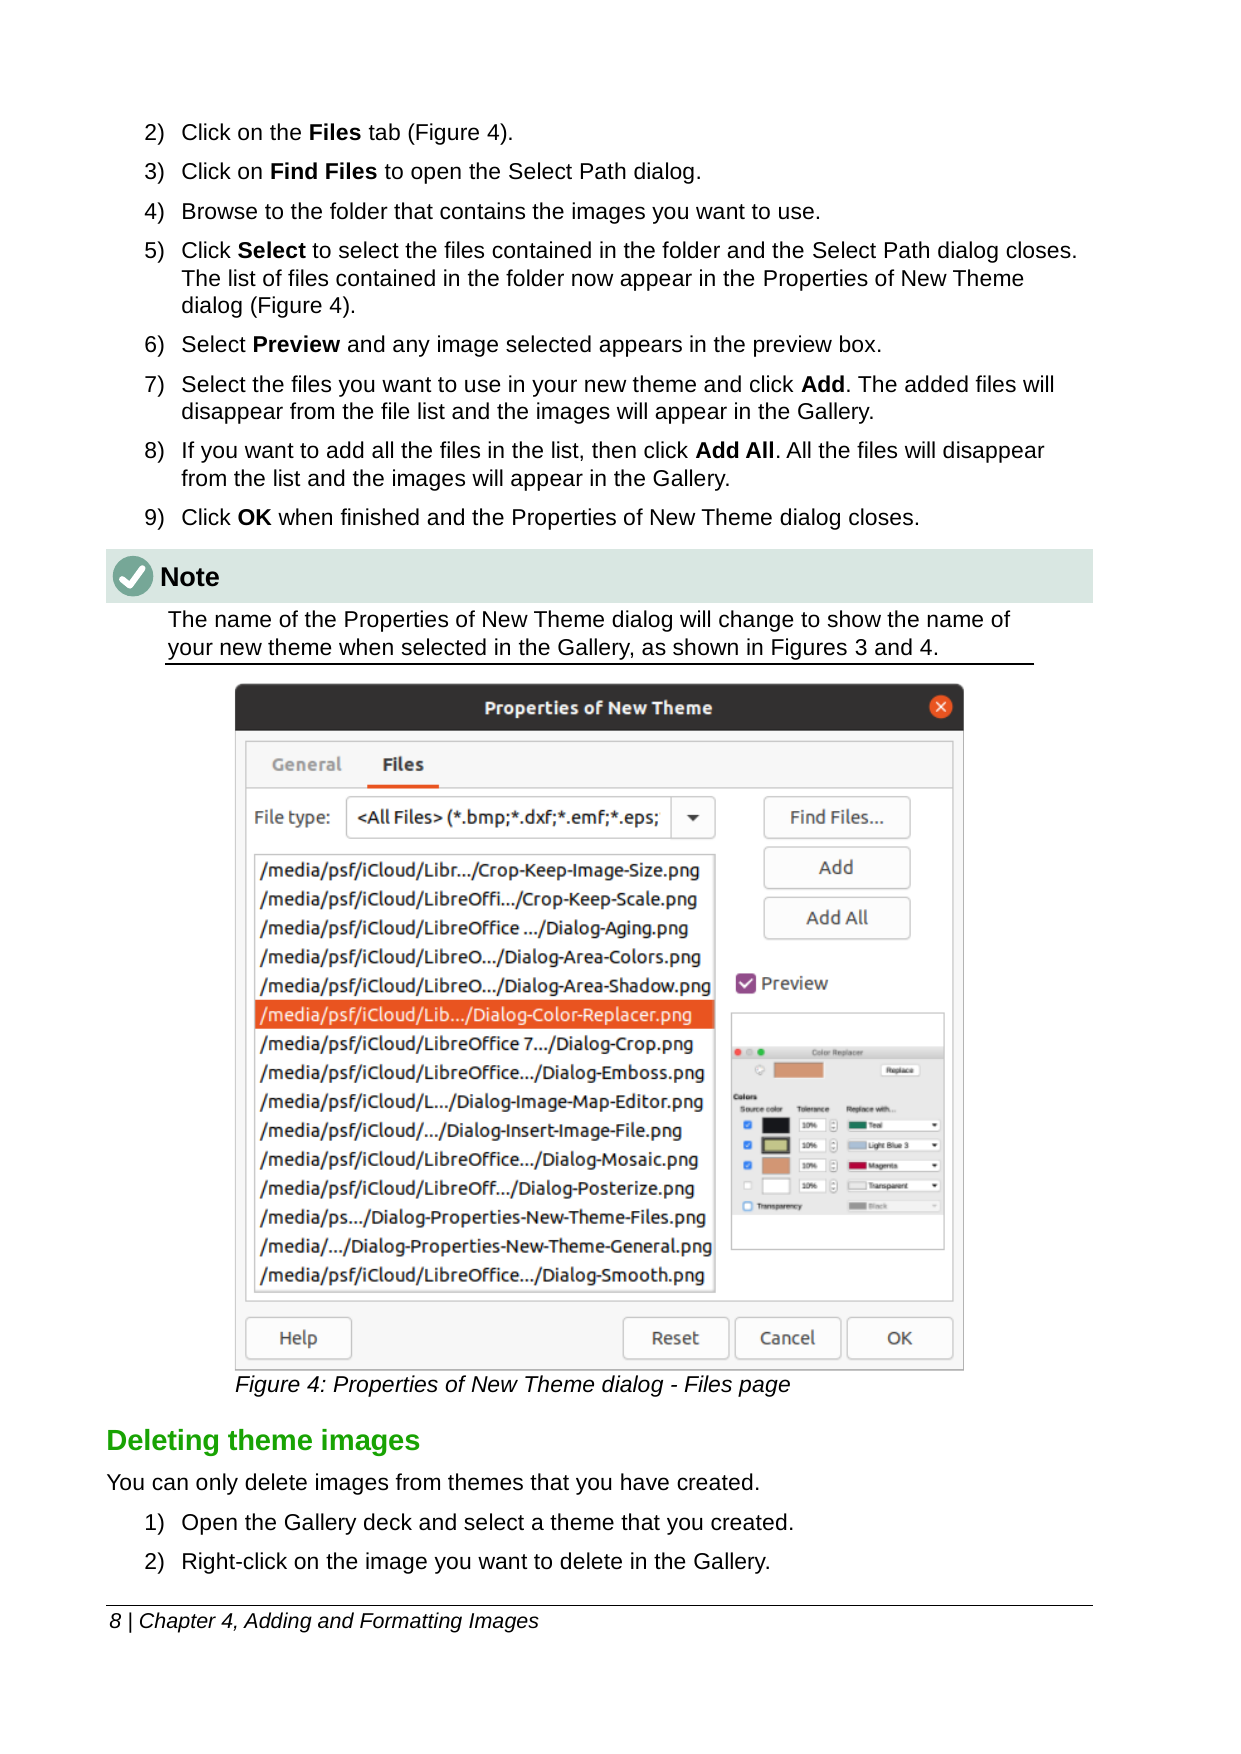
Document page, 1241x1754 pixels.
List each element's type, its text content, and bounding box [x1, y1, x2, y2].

subtitle Note [106, 549, 1093, 603]
list Select the files you want to use in your new theme and click Add. The added files will disappear from the file list and the images will appear in the Gallery. [164, 370, 1093, 424]
list Browse to the folder that contains the images you want to use. [164, 197, 1093, 224]
list If you want to add all the files in the list, then click Add All. All the files will disappear from the list and the images will appear in the Gallery. [164, 437, 1093, 491]
text Figure 4: Properties of New Theme dialog - Files page [235, 1371, 964, 1397]
subtitle Deleting theme images [106, 1422, 1093, 1456]
text You can only delete images from themes that you have created. [106, 1468, 1093, 1496]
picture [234, 683, 964, 1371]
list Click on the Files tab (Figure 4). [164, 118, 1093, 145]
list Select Preview and any image selected appears in the preview box. [164, 331, 1093, 358]
list Click OK when finished and the Properties of New Theme dialog closes. [164, 503, 1093, 531]
list Right-click on the image you want to delete in the Gallery. [164, 1548, 1093, 1575]
text The name of the Properties of New Theme dialog will change to show the name of your new theme when selected in the Gallery, as shown in Figures 3 and 4. [164, 603, 1034, 665]
list Click Select to select the files contained in the folder and the Select Path dialog closes. The list of files contained in the folder now appear in the Properties of New Theme dialog (Figure 4). [164, 237, 1093, 318]
list Open the Gallery deck and select a theme that you created. [164, 1508, 1093, 1535]
list Click on Find Files to open the Select Path dialog. [164, 158, 1093, 185]
